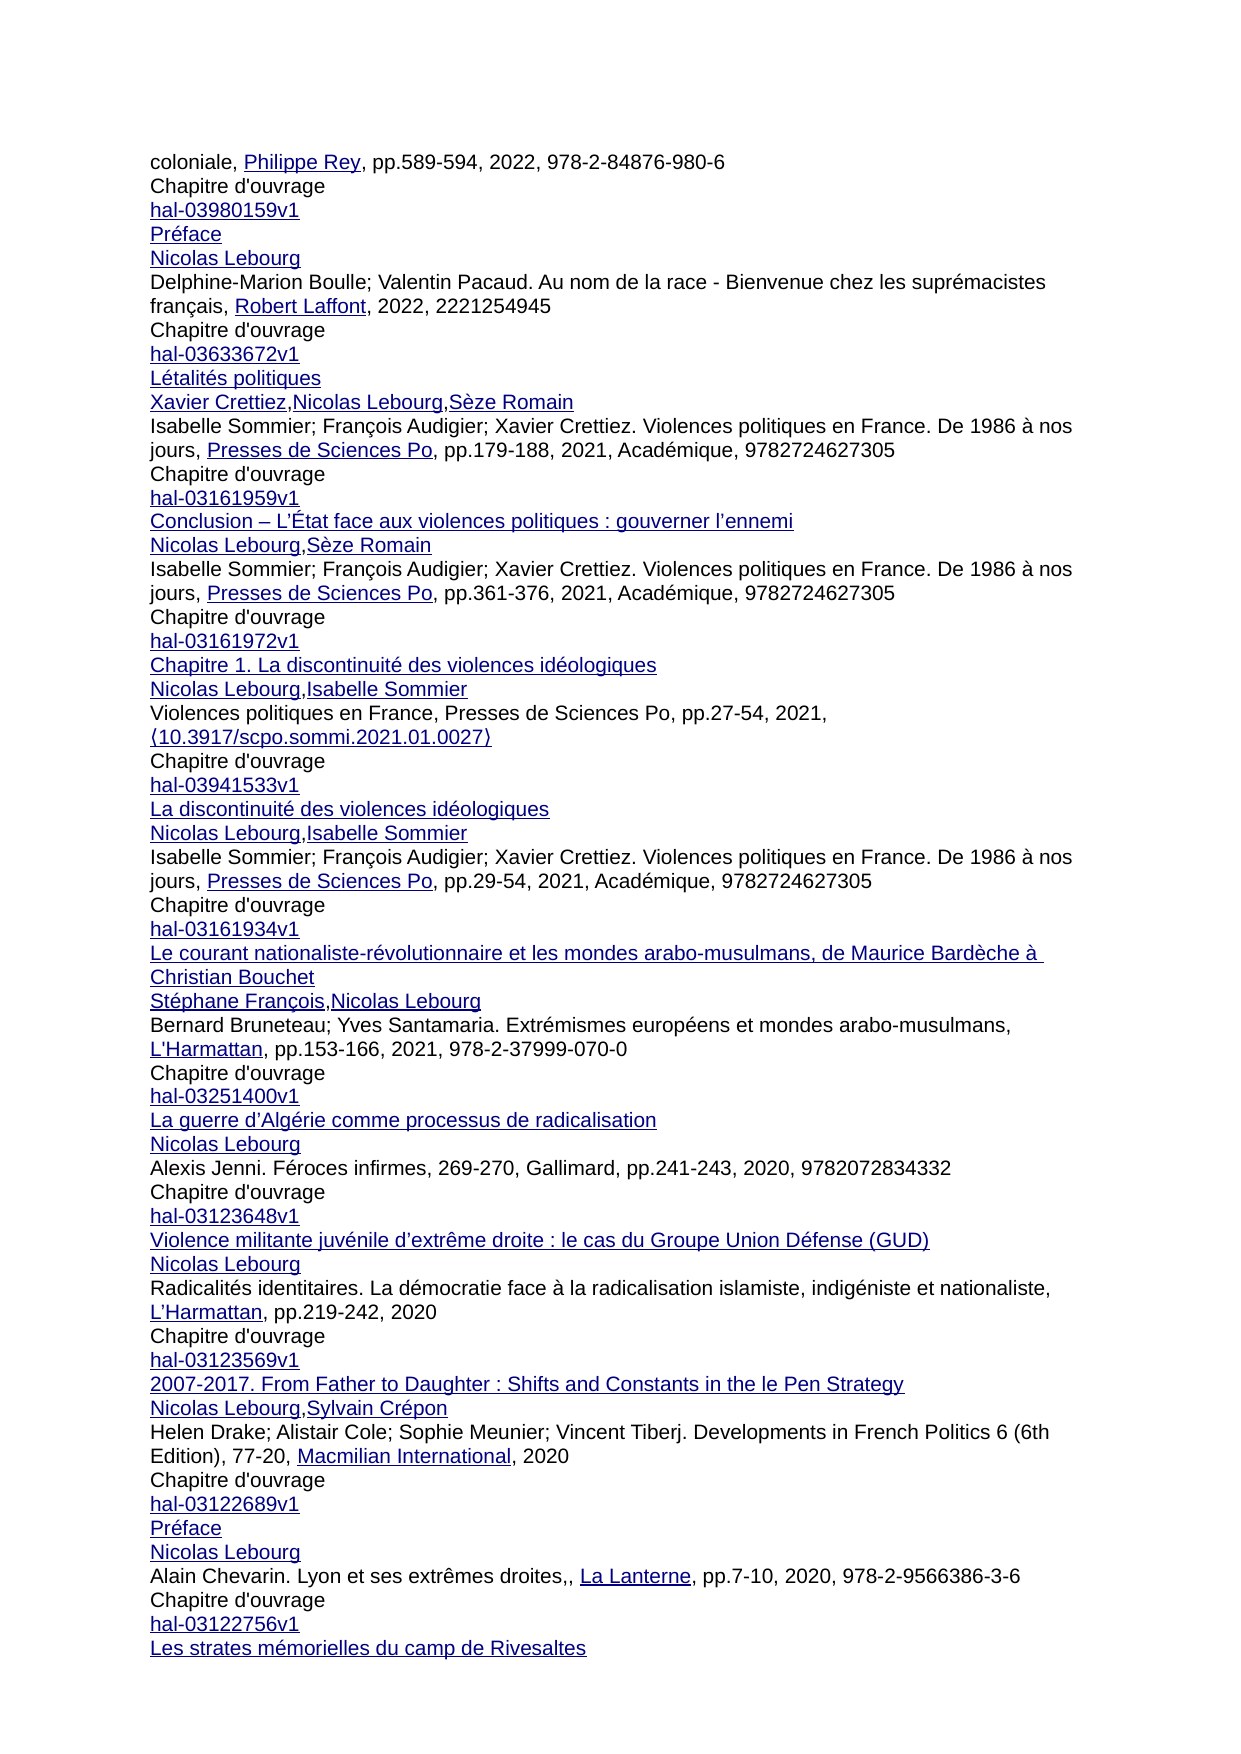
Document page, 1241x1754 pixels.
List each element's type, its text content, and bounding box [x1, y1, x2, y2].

table_cell La discontinuité des violences idéologiques Nicolas Lebourg,Isabelle Sommier Isabelle Sommier; François Audigier; Xavier Crettiez. Violences politiques en France. De 1986 à nos jours, Presses de Sciences Po, pp.29-54, 2021, Académique, 9782724627305 Chapitre d'ouvrage hal-03161934v1 [150, 797, 1090, 941]
table_cell Préface Nicolas Lebourg Alain Chevarin. Lyon et ses extrêmes droites,, La Lanterne, pp.7-10, 2020, 978-2-9566386-3-6 Chapitre d'ouvrage hal-03122756v1 [150, 1516, 1090, 1635]
table_cell Violence militante juvénile d’extrême droite : le cas du Groupe Union Défense (GUD) Nicolas Lebourg Radicalités identitaires. La démocratie face à la radicalisation islamiste, indigéniste et nationaliste, L’Harmattan, pp.219-242, 2020 Chapitre d'ouvrage hal-03123569v1 [150, 1228, 1090, 1372]
table_cell La guerre d’Algérie comme processus de radicalisation Nicolas Lebourg Alexis Jenni. Féroces infirmes, 269-270, Gallimard, pp.241-243, 2020, 9782072834332 Chapitre d'ouvrage hal-03123648v1 [150, 1108, 1090, 1228]
table_cell Chapitre 1. La discontinuité des violences idéologiques Nicolas Lebourg,Isabelle Sommier Violences politiques en France, Presses de Sciences Po, pp.27-54, 2021, ⟨10.3917/scpo.sommi.2021.01.0027⟩ Chapitre d'ouvrage hal-03941533v1 [150, 653, 1090, 797]
table_cell coloniale, Philippe Rey, pp.589-594, 2022, 978-2-84876-980-6 Chapitre d'ouvrage hal-03980159v1 [150, 150, 1090, 222]
table_cell 2007-2017. From Father to Daughter : Shifts and Constants in the le Pen Strategy Nicolas Lebourg,Sylvain Crépon Helen Drake; Alistair Cole; Sophie Meunier; Vincent Tiberj. Developments in French Politics 6 (6th Edition), 77-20, Macmilian International, 2020 Chapitre d'ouvrage hal-03122689v1 [150, 1372, 1090, 1516]
table_cell Préface Nicolas Lebourg Delphine-Marion Boulle; Valentin Pacaud. Au nom de la race - Bienvenue chez les suprémacistes français, Robert Laffont, 2022, 2221254945 Chapitre d'ouvrage hal-03633672v1 [150, 222, 1090, 366]
table_cell Les strates mémorielles du camp de Rivesaltes [150, 1635, 1090, 1659]
table_cell Conclusion – L’État face aux violences politiques : gouverner l’ennemi Nicolas Lebourg,Sèze Romain Isabelle Sommier; François Audigier; Xavier Crettiez. Violences politiques en France. De 1986 à nos jours, Presses de Sciences Po, pp.361-376, 2021, Académique, 9782724627305 Chapitre d'ouvrage hal-03161972v1 [150, 509, 1090, 653]
table_cell Le courant nationaliste-révolutionnaire et les mondes arabo-musulmans, de Maurice Bardèche à Christian Bouchet Stéphane François,Nicolas Lebourg Bernard Bruneteau; Yves Santamaria. Extrémismes européens et mondes arabo-musulmans, L'Harmattan, pp.153-166, 2021, 978-2-37999-070-0 Chapitre d'ouvrage hal-03251400v1 [150, 941, 1090, 1108]
table_cell Létalités politiques Xavier Crettiez,Nicolas Lebourg,Sèze Romain Isabelle Sommier; François Audigier; Xavier Crettiez. Violences politiques en France. De 1986 à nos jours, Presses de Sciences Po, pp.179-188, 2021, Académique, 9782724627305 Chapitre d'ouvrage hal-03161959v1 [150, 366, 1090, 509]
